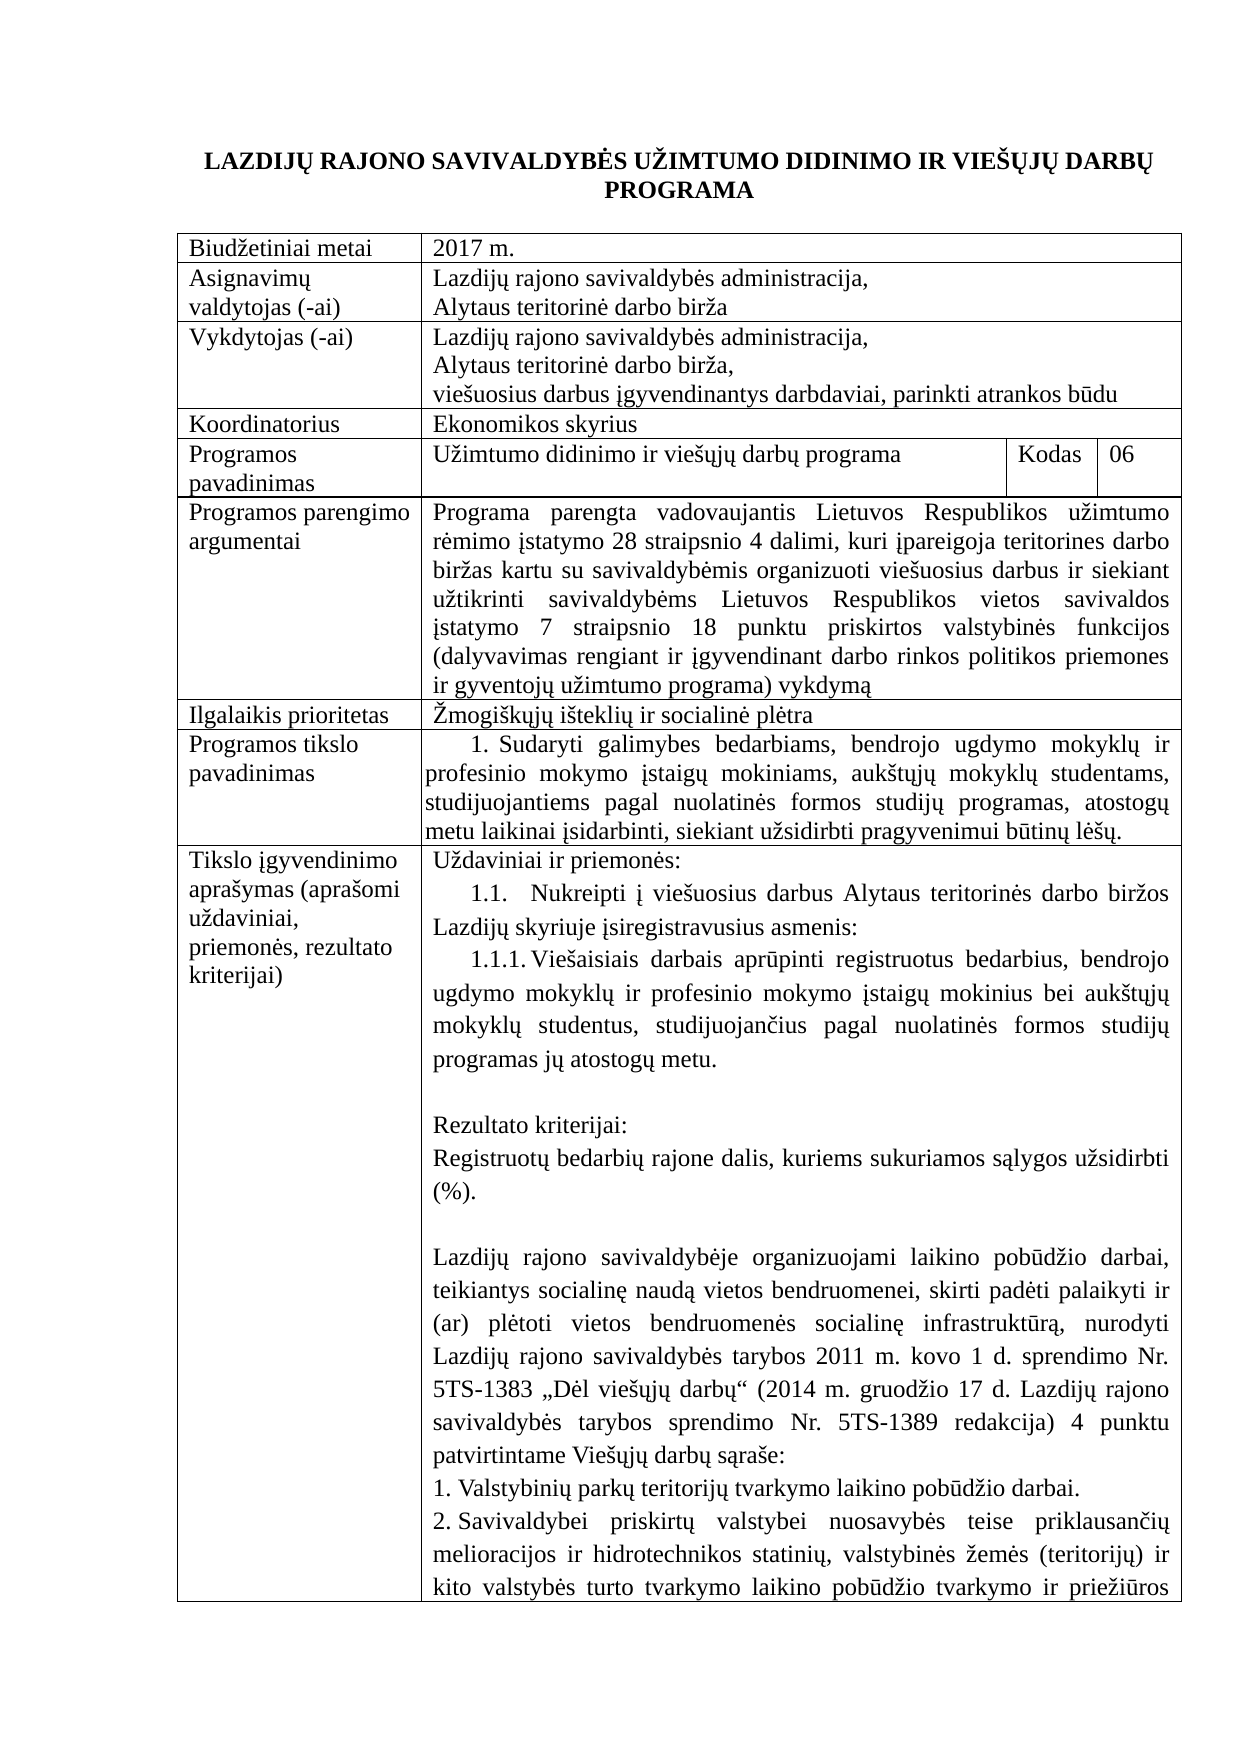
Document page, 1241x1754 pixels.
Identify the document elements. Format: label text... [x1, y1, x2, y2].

text LAZDIJŲ RAJONO SAVIVALDYBĖS UŽIMTUMO DIDINIMO IR VIEŠŲJŲ DARBŲ PROGRAMA [177, 146, 1181, 204]
table_cell Asignavimų valdytojas (-ai) [178, 263, 421, 321]
table_cell Programos tikslo pavadinimas [178, 730, 421, 844]
table_cell Ilgalaikis prioritetas [178, 700, 421, 728]
table_cell Koordinatorius [178, 409, 421, 438]
table_cell 1. Sudaryti galimybes bedarbiams, bendrojo ugdymo mokyklų ir profesinio mokymo įstaigų mokiniams, aukštųjų mokyklų studentams, studijuojantiems pagal nuolatinės formos studijų programas, atostogų metu laikinai įsidarbinti, siekiant užsidirbti pragyvenimui būtinų lėšų. [422, 730, 1181, 844]
table_header 2017 m. [422, 234, 1181, 262]
table_cell Lazdijų rajono savivaldybės administracija, Alytaus teritorinė darbo birža, viešuosius darbus įgyvendinantys darbdaviai, parinkti atrankos būdu [422, 322, 1181, 408]
table_cell Lazdijų rajono savivaldybės administracija, Alytaus teritorinė darbo birža [422, 263, 1181, 321]
table_cell Programos parengimo argumentai [178, 498, 421, 699]
table_cell Programos pavadinimas [178, 439, 421, 496]
table_cell Ekonomikos skyrius [422, 409, 1181, 438]
table_cell Tikslo įgyvendinimo aprašymas (aprašomi uždaviniai, priemonės, rezultato kriterijai) [178, 846, 421, 1601]
table_header Biudžetiniai metai [178, 234, 421, 262]
table_cell 06 [1098, 439, 1181, 496]
table_cell Žmogiškųjų išteklių ir socialinė plėtra [422, 700, 1181, 728]
table_cell Užimtumo didinimo ir viešųjų darbų programa [422, 439, 1006, 496]
table_cell Uždaviniai ir priemonės: 1.1. Nukreipti į viešuosius darbus Alytaus teritorinės darbo biržos Lazdijų skyriuje įsiregistravusius asmenis: 1.1.1. Viešaisiais darbais aprūpinti registruotus bedarbius, bendrojo ugdymo mokyklų ir profesinio mokymo įstaigų mokinius bei aukštųjų mokyklų studentus, studijuojančius pagal nuolatinės formos studijų programas jų atostogų metu. Rezultato kriterijai: Registruotų bedarbių rajone dalis, kuriems sukuriamos sąlygos užsidirbti (%). Lazdijų rajono savivaldybėje organizuojami laikino pobūdžio darbai, teikiantys socialinę naudą vietos bendruomenei, skirti padėti palaikyti ir (ar) plėtoti vietos bendruomenės socialinę infrastruktūrą, nurodyti Lazdijų rajono savivaldybės tarybos 2011 m. kovo 1 d. sprendimo Nr. 5TS-1383 „Dėl viešųjų darbų“ (2014 m. gruodžio 17 d. Lazdijų rajono savivaldybės tarybos sprendimo Nr. 5TS-1389 redakcija) 4 punktu patvirtintame Viešųjų darbų sąraše: 1. Valstybinių parkų teritorijų tvarkymo laikino pobūdžio darbai. 2. Savivaldybei priskirtų valstybei nuosavybės teise priklausančių melioracijos ir hidrotechnikos statinių, valstybinės žemės (teritorijų) ir kito valstybės turto tvarkymo laikino pobūdžio tvarkymo ir priežiūros [422, 846, 1181, 1601]
table_cell Programa parengta vadovaujantis Lietuvos Respublikos užimtumo rėmimo įstatymo 28 straipsnio 4 dalimi, kuri įpareigoja teritorines darbo biržas kartu su savivaldybėmis organizuoti viešuosius darbus ir siekiant užtikrinti savivaldybėms Lietuvos Respublikos vietos savivaldos įstatymo 7 straipsnio 18 punktu priskirtos valstybinės funkcijos (dalyvavimas rengiant ir įgyvendinant darbo rinkos politikos priemones ir gyventojų užimtumo programa) vykdymą [422, 498, 1181, 699]
table_cell Kodas [1007, 439, 1097, 496]
table_cell Vykdytojas (-ai) [178, 322, 421, 408]
